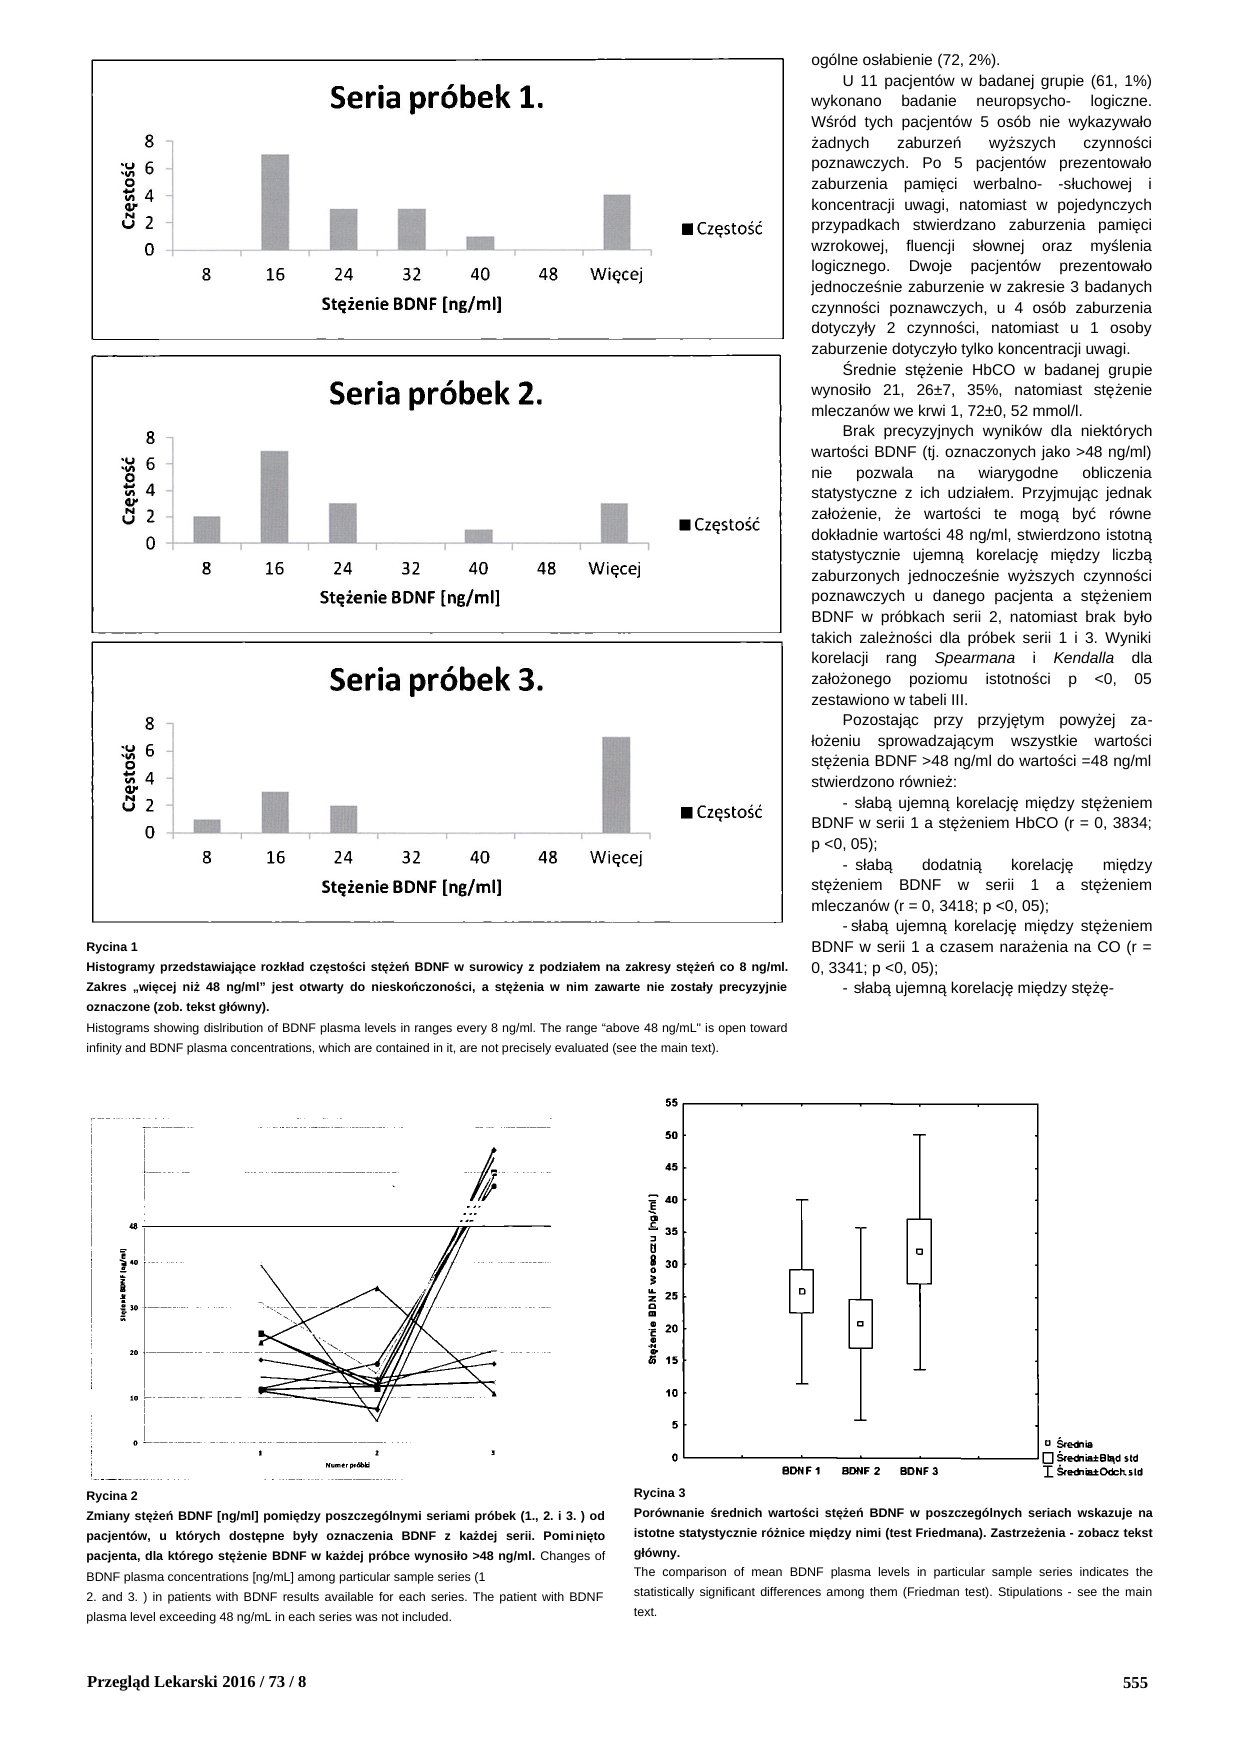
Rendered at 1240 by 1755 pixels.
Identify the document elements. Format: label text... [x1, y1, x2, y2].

text Rycina 2 [86, 1488, 605, 1503]
picture [77, 1096, 1153, 1483]
text 2. and 3. ) in patients with BDNF results available for each series. The patient with BDNF plasma level exceeding 48 ng/mL in each series was not included. [86, 1589, 605, 1624]
text U 11 pacjentów w badanej grupie (61, 1%) wykonano badanie neuropsycho- logiczne. Wśród tych pacjentów 5 osób nie wykazywało żadnych zaburzeń wyższych czynności poznawczych. Po 5 pacjentów prezentowało zaburzenia pamięci werbalno- -słuchowej i koncentracji uwagi, natomiast w pojedynczych przypadkach stwierdzano zaburzenia pamięci wzrokowej, fluencji słownej oraz myślenia logicznego. Dwoje pacjentów prezentowało jednocześnie zabu­rzenie w zakresie 3 badanych czynności po­znawczych, u 4 osób zaburzenia dotyczyły 2 czynności, natomiast u 1 osoby zaburzenie dotyczyło tylko koncentracji uwagi. [811, 71, 1152, 358]
text The comparison of mean BDNF plasma levels in particular sample series indicates the statistically significant differences among them (Friedman test). Stipulations - see the main text. [634, 1565, 1153, 1619]
text Przegląd Lekarski 2016 / 73 / 8 [87, 1671, 316, 1691]
list słabą ujemną korelację między stężę- [811, 979, 1152, 997]
text ogólne osłabienie (72, 2%). [811, 51, 1152, 69]
text Histogramy przedstawiające rozkład częstości stężeń BDNF w surowicy z podziałem na zakresy stężeń co 8 ng/ml. Zakres „więcej niż 48 ng/ml” jest otwarty do nieskończoności, a stężenia w nim zawarte nie zostały precyzyjnie oznaczone (zob. tekst główny). [86, 959, 789, 1014]
text Średnie stężenie HbCO w badanej gru­pie wynosiło 21, 26±7, 35%, natomiast stę­żenie mleczanów we krwi 1, 72±0, 52 mmol/l. [811, 360, 1152, 419]
list słabą ujemną korelację między stę­żeniem BDNF w serii 1 a stężeniem HbCO (r = 0, 3834; p <0, 05); [811, 793, 1152, 853]
text 555 [1123, 1673, 1152, 1692]
text Rycina 1 [86, 939, 789, 954]
text Pozostając przy przyjętym powyżej za­łożeniu sprowadzającym wszystkie wartości stężenia BDNF >48 ng/ml do wartości =48 ng/ml stwierdzono również: [811, 711, 1152, 791]
text Histograms showing dislribution of BDNF plasma levels in ranges every 8 ng/ml. The range “above 48 ng/mL" is open toward infinity and BDNF plasma concentrations, which are contained in it, are not precisely evaluated (see the main text). [86, 1020, 789, 1055]
text Rycina 3 [634, 1486, 1153, 1500]
text Brak precyzyjnych wyników dla niektó­rych wartości BDNF (tj. oznaczonych jako >48 ng/ml) nie pozwala na wiarygodne obliczenia statystyczne z ich udziałem. Przyjmując jednak założenie, że wartości te mogą być równe dokładnie wartości 48 ng/ml, stwierdzono istotną statystycznie ujemną korelację między liczbą zaburzo­nych jednocześnie wyższych czynności po­znawczych u danego pacjenta a stężeniem BDNF w próbkach serii 2, natomiast brak było takich zależności dla próbek serii 1 i 3. Wyniki korelacji rang Spearmana i Kendalla dla założonego poziomu istotności p <0, 05 zestawiono w tabeli III. [811, 422, 1152, 708]
list słabą ujemną korelację między stęże­niem BDNF w serii 1 a czasem narażenia na CO (r = 0, 3341; p <0, 05); [811, 917, 1152, 976]
list słabą dodatnią korelację między stężeniem BDNF w serii 1 a stężeniem mleczanów (r = 0, 3418; p <0, 05); [811, 855, 1152, 914]
text Porównanie średnich wartości stężeń BDNF w poszczególnych seriach wskazuje na istotne statystycznie różnice między nimi (test Friedmana). Zastrzeżenia - zobacz tekst główny. [634, 1506, 1153, 1559]
picture [83, 43, 791, 932]
text Zmiany stężeń BDNF [ng/ml] pomiędzy poszczególnymi seriami próbek (1., 2. i 3. ) od pacjentów, u których dostępne były oznaczenia BDNF z każdej serii. Pomi­nięto pacjenta, dla którego stężenie BDNF w każdej próbce wynosiło >48 ng/ml. Changes of BDNF plasma concentrations [ng/mL] among particular sample series (1 [86, 1508, 605, 1583]
